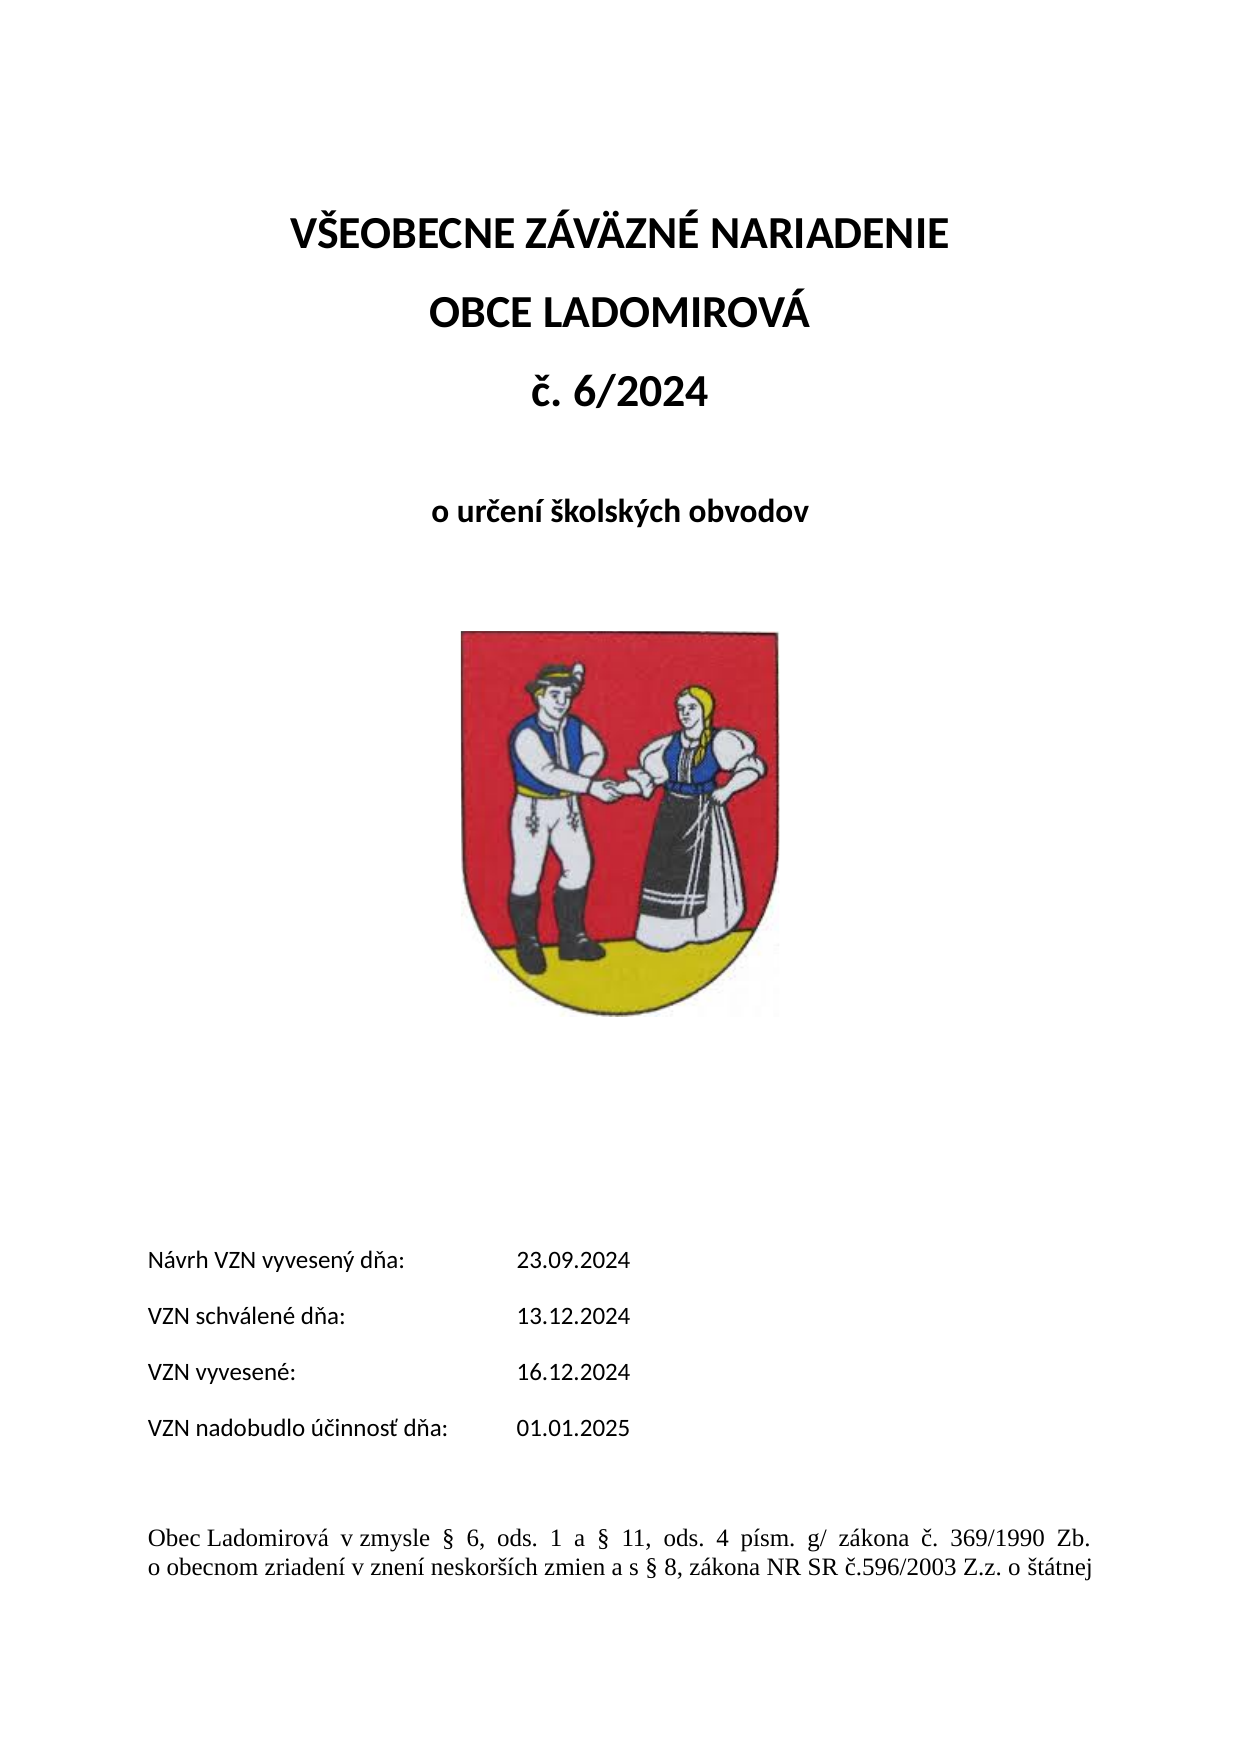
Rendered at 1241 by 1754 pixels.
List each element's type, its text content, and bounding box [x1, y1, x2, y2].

text Obec Ladomirová v zmysle § 6, ods. 1 a § 11, ods. 4 písm. g/ zákona č. 369/1990 Zb. o obecnom zriadení v znení neskorších zmien a s § 8, zákona NR SR č.596/2003 Z.z. o štátnej [148, 1523, 1093, 1581]
text o určení školských obvodov [148, 490, 1093, 531]
text VZN schválené dňa: 13.12.2024 [148, 1300, 1093, 1331]
text Návrh VZN vyvesený dňa: 23.09.2024 [148, 1244, 1093, 1275]
text OBCE LADOMIROVÁ [148, 283, 1093, 338]
text č. 6/2024 [148, 362, 1093, 417]
text VŠEOBECNE ZÁVÄZNÉ NARIADENIE [148, 204, 1093, 259]
text VZN nadobudlo účinnosť dňa: 01.01.2025 [148, 1412, 1093, 1442]
text VZN vyvesené: 16.12.2024 [148, 1356, 1093, 1386]
